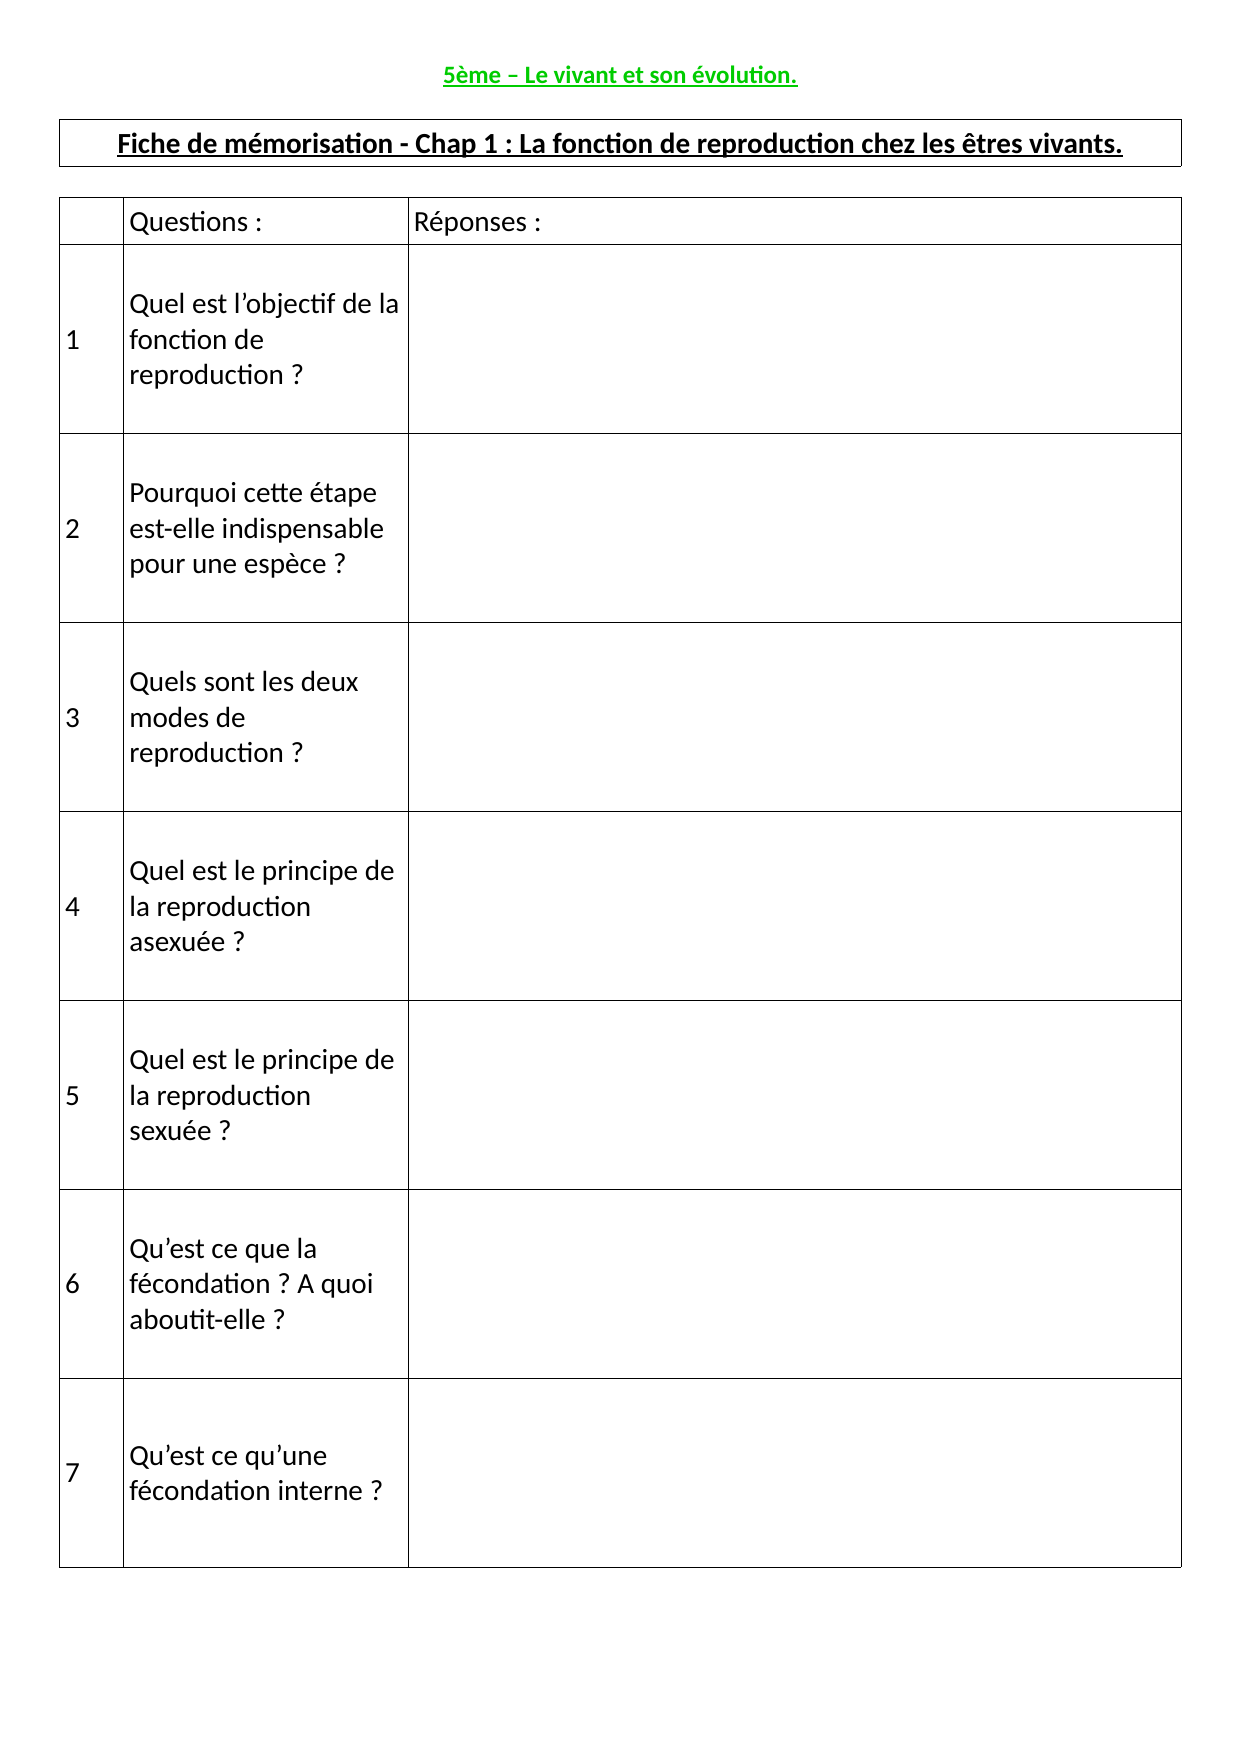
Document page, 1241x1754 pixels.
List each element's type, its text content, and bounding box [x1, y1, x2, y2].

table_cell [409, 623, 1181, 811]
table_cell 6 [60, 1190, 123, 1378]
table_cell 2 [60, 434, 123, 622]
table_cell [409, 1190, 1181, 1378]
table_cell Quel est le principe de la reproduction sexuée ? [124, 1001, 408, 1189]
table_cell [409, 812, 1181, 1000]
table_cell 4 [60, 812, 123, 1000]
table_header Questions : [124, 198, 408, 244]
table_cell 3 [60, 623, 123, 811]
table_cell 1 [60, 245, 123, 433]
table_cell Pourquoi cette étape est-elle indispensable pour une espèce ? [124, 434, 408, 622]
table_cell Quel est le principe de la reproduction asexuée ? [124, 812, 408, 1000]
table_cell [409, 245, 1181, 433]
table_cell [409, 1379, 1181, 1567]
table_cell Quel est l’objectif de la fonction de reproduction ? [124, 245, 408, 433]
table_header [60, 198, 123, 244]
table_cell 5 [60, 1001, 123, 1189]
table_cell Qu’est ce que la fécondation ? A quoi aboutit-elle ? [124, 1190, 408, 1378]
table_cell [409, 1001, 1181, 1189]
table_cell Qu’est ce qu’une fécondation interne ? [124, 1379, 408, 1567]
table_cell 7 [60, 1379, 123, 1567]
table_cell [409, 434, 1181, 622]
table_header Réponses : [409, 198, 1181, 244]
table_header Fiche de mémorisation - Chap 1 : La fonction de reproduction chez les êtres vivants. [60, 120, 1181, 166]
table_cell Quels sont les deux modes de reproduction ? [124, 623, 408, 811]
